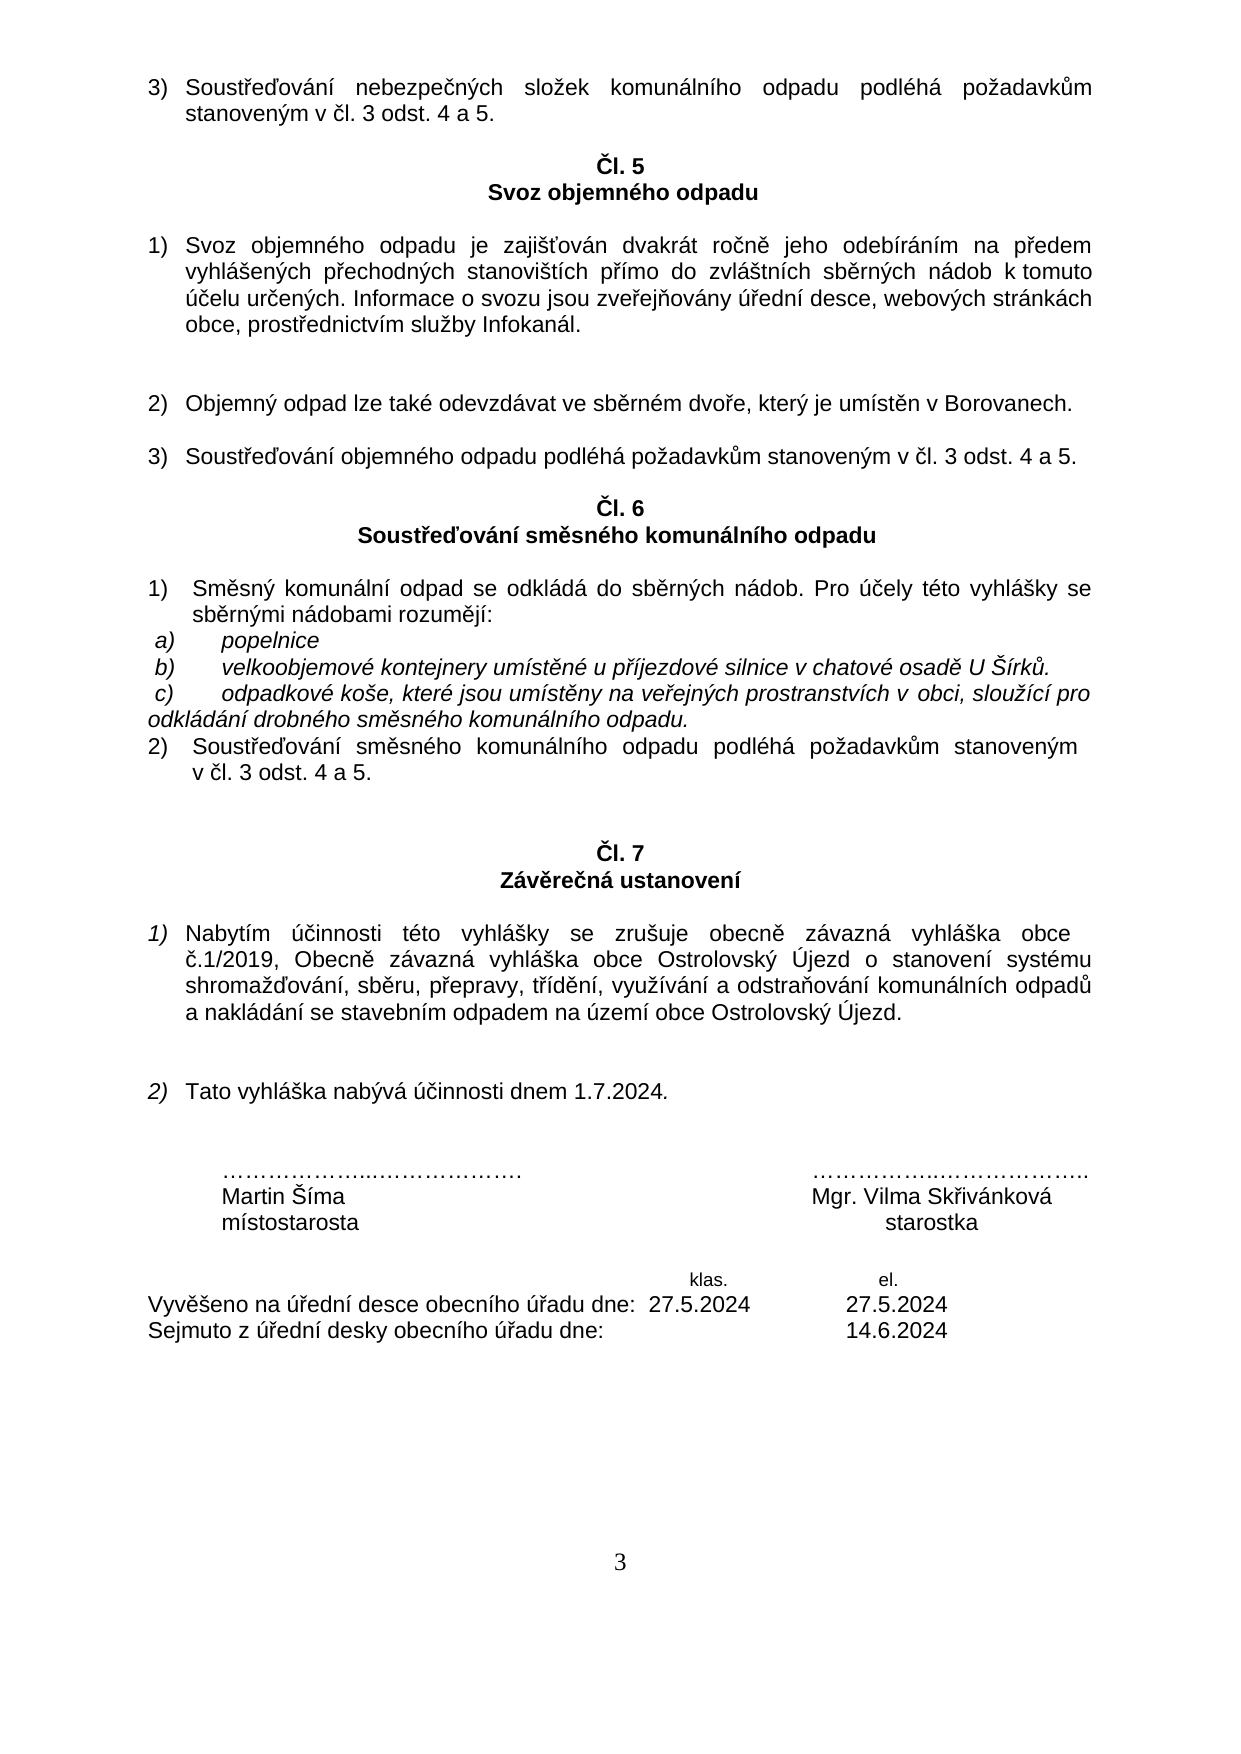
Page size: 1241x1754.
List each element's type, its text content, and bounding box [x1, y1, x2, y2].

list Soustřeďování směsného komunálního odpadu podléhá požadavkům stanoveným v čl. 3 odst. 4 a 5. [148, 733, 1092, 785]
list odpadkové koše, které jsou umístěny na veřejných prostranstvích v obci, sloužící pro odkládání drobného směsného komunálního odpadu. [148, 680, 1092, 733]
list Soustřeďování nebezpečných složek komunálního odpadu podléhá požadavkům stanoveným v čl. 3 odst. 4 a 5. [148, 74, 1092, 126]
text Martin Šíma Mgr. Vilma Skřivánková [148, 1183, 1092, 1209]
list Směsný komunální odpad se odkládá do sběrných nádob. Pro účely této vyhlášky se sběrnými nádobami rozumějí: [148, 574, 1092, 627]
text místostarosta starostka [221, 1209, 1092, 1236]
list Soustřeďování objemného odpadu podléhá požadavkům stanoveným v čl. 3 odst. 4 a 5. [148, 443, 1092, 469]
list popelnice [148, 627, 1092, 653]
list Svoz objemného odpadu je zajišťován dvakrát ročně jeho odebíráním na předem vyhlášených přechodných stanovištích přímo do zvláštních sběrných nádob k tomuto účelu určených. Informace o svozu jsou zveřejňovány úřední desce, webových stránkách obce, prostřednictvím služby Infokanál. [148, 232, 1092, 337]
list velkoobjemové kontejnery umístěné u příjezdové silnice v chatové osadě U Šírků. [148, 653, 1092, 680]
text klas. el. [148, 1264, 1092, 1291]
text Závěrečná ustanovení [148, 867, 1092, 893]
text Čl. 7 [148, 840, 1092, 867]
text Svoz objemného odpadu [148, 179, 1092, 206]
text Vyvěšeno na úřední desce obecního úřadu dne: 27.5.2024 27.5.2024 [148, 1291, 1092, 1317]
list Nabytím účinnosti této vyhlášky se zrušuje obecně závazná vyhláška obce č.1/2019, Obecně závazná vyhláška obce Ostrolovský Újezd o stanovení systému shromažďování, sběru, přepravy, třídění, využívání a odstraňování komunálních odpadů a nakládání se stavebním odpadem na území obce Ostrolovský Újezd. [148, 919, 1092, 1025]
list Tato vyhláška nabývá účinnosti dnem 1.7.2024. [148, 1078, 1092, 1104]
list Objemný odpad lze také odevzdávat ve sběrném dvoře, který je umístěn v Borovanech. [148, 390, 1092, 416]
text Sejmuto z úřední desky obecního úřadu dne: 14.6.2024 [148, 1317, 1092, 1343]
text Čl. 6 [148, 495, 1092, 522]
text Soustřeďování směsného komunálního odpadu [148, 522, 1092, 548]
text Čl. 5 [148, 153, 1092, 179]
text ………………...………………. ……………..……………….. [221, 1157, 1092, 1183]
